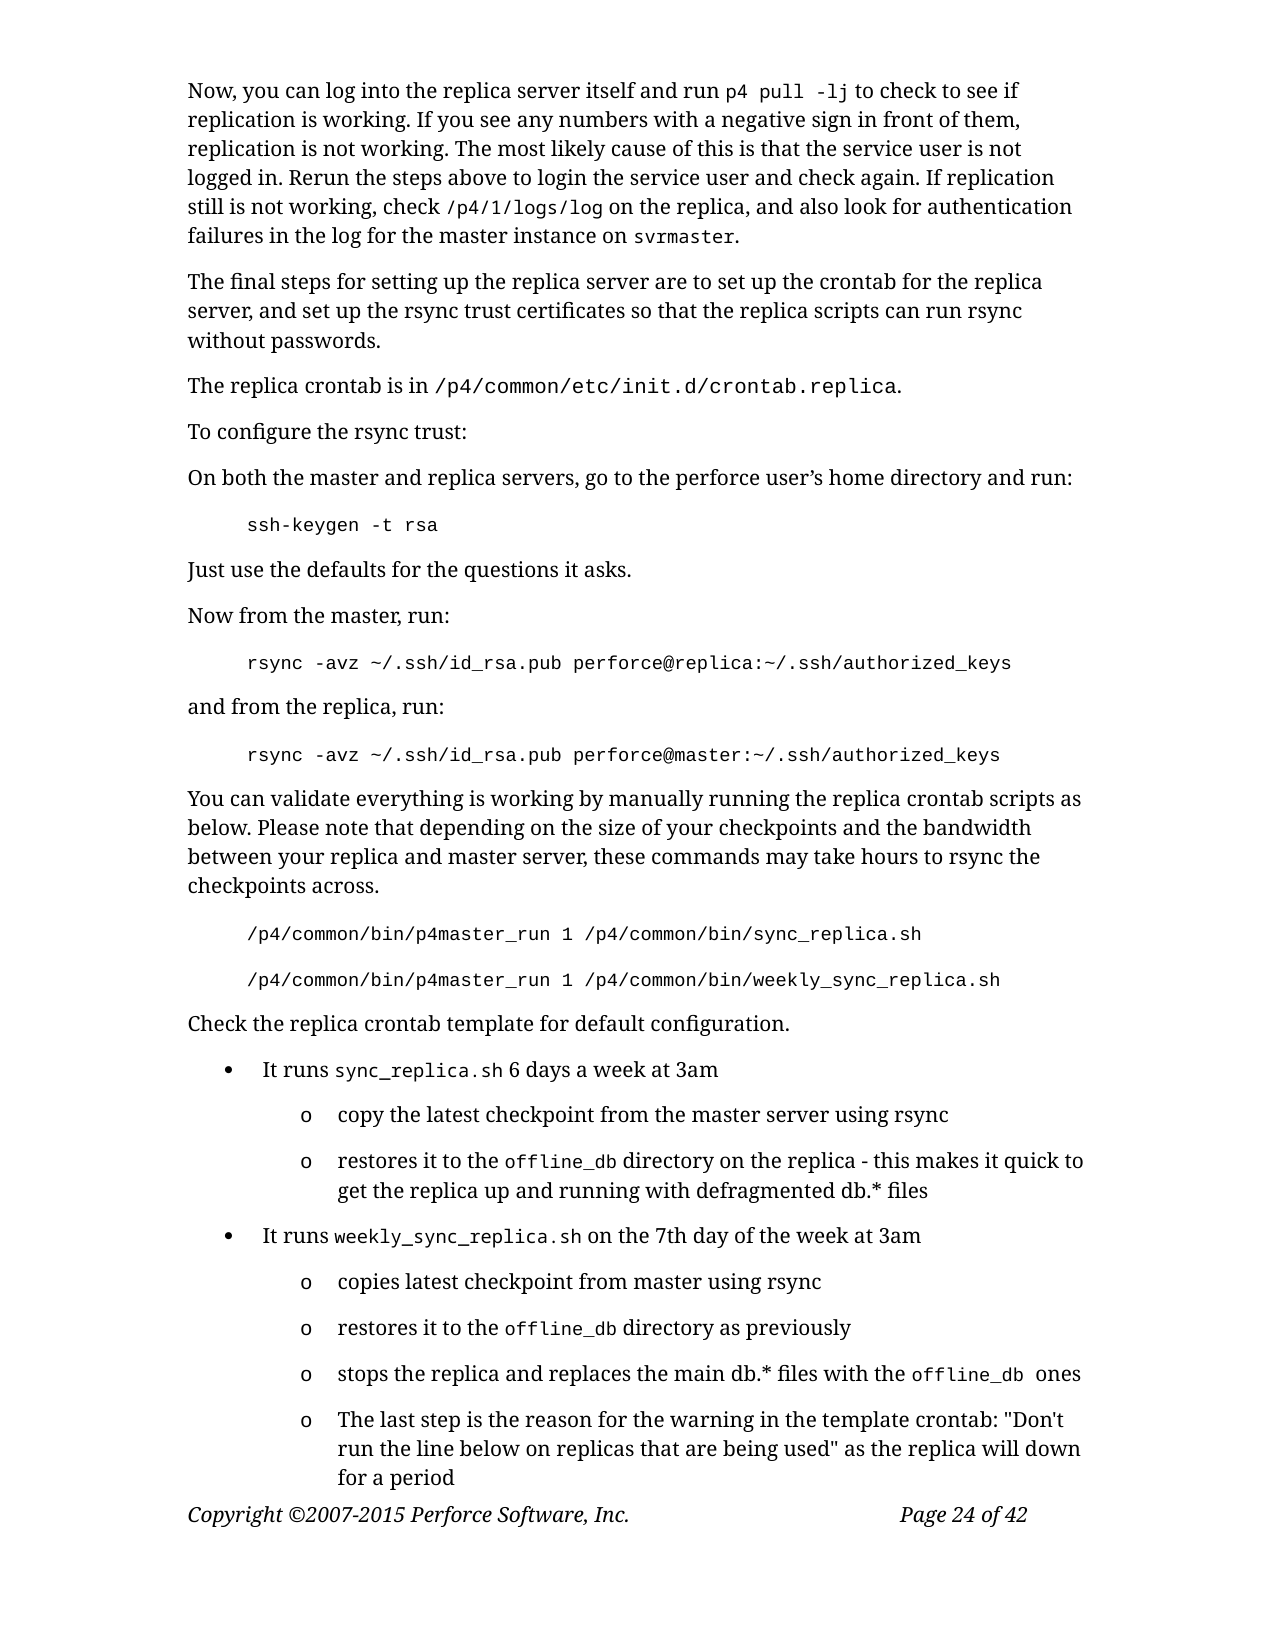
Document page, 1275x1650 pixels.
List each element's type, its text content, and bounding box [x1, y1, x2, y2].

list It runs sync_replica.sh 6 days a week at 3am [225, 1054, 1087, 1083]
list restores it to the offline_db directory on the replica - this makes it quick to get the replica up and running with defragmented db.* files [300, 1146, 1087, 1204]
text Now from the master, run: [187, 600, 1087, 629]
list It runs weekly_sync_replica.sh on the 7th day of the week at 3am [225, 1221, 1087, 1250]
text Check the replica crontab template for default configuration. [187, 1008, 1087, 1037]
text To configure the rsync trust: [187, 417, 1087, 446]
text Just use the defaults for the questions it asks. [187, 554, 1087, 583]
text You can validate everything is working by manually running the replica crontab scripts as below. Please note that depending on the size of your checkpoints and the bandwidth between your replica and master server, these commands may take hours to rsync the checkpoints across. [187, 783, 1087, 900]
list stops the replica and replaces the main db.* files with the offline_db ones [300, 1358, 1087, 1387]
text /p4/common/bin/p4master_run 1 /p4/common/bin/sync_replica.sh [247, 917, 1087, 946]
list copies latest checkpoint from master using rsync [300, 1267, 1087, 1296]
text /p4/common/bin/p4master_run 1 /p4/common/bin/weekly_sync_replica.sh [247, 962, 1087, 992]
text The final steps for setting up the replica server are to set up the crontab for the replica server, and set up the rsync trust certificates so that the replica scripts can run rsync without passwords. [187, 267, 1087, 354]
text rsync -avz ~/.ssh/id_rsa.pub perforce@replica:~/.ssh/authorized_keys [247, 646, 1087, 675]
text Now, you can log into the replica server itself and run p4 pull -lj to check to see if replication is working. If you see any numbers with a negative sign in front of them, replication is not working. The most likely cause of this is that the service user is not logged in. Rerun the steps above to login the service user and check again. If replication still is not working, check /p4/1/logs/log on the replica, and also look for authentication failures in the log for the master instance on svrmaster. [187, 75, 1087, 250]
text On both the master and replica servers, go to the perforce user’s home directory and run: [187, 462, 1087, 492]
text The replica crontab is in /p4/common/etc/init.d/crontab.replica. [187, 371, 1087, 400]
text ssh-keygen -t rsa [247, 508, 1087, 537]
text and from the replica, run: [187, 692, 1087, 721]
list The last step is the reason for the warning in the template crontab: "Don't run the line below on replicas that are being used" as the replica will down for a period [300, 1404, 1087, 1492]
list copy the latest checkpoint from the master server using rsync [300, 1100, 1087, 1129]
text rsync -avz ~/.ssh/id_rsa.pub perforce@master:~/.ssh/authorized_keys [247, 737, 1087, 767]
list restores it to the offline_db directory as previously [300, 1312, 1087, 1342]
